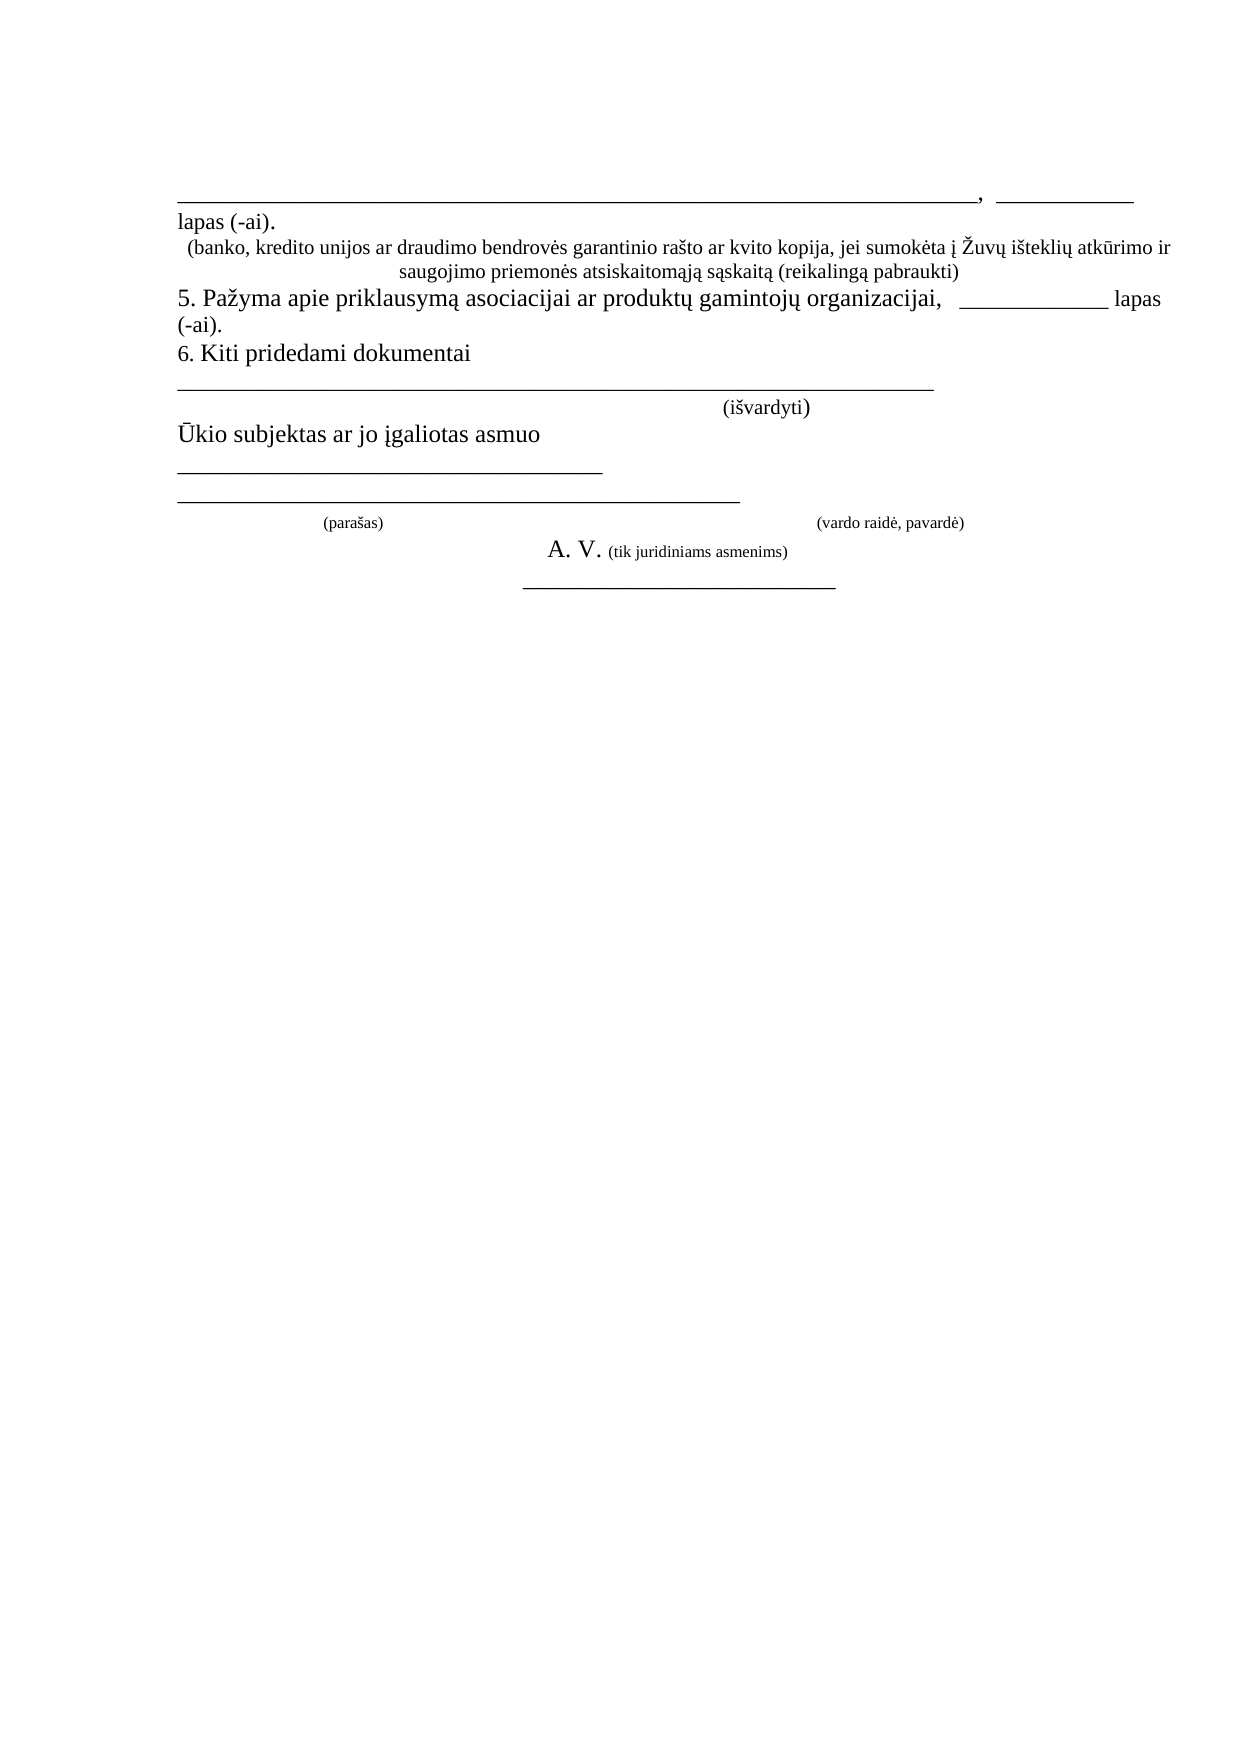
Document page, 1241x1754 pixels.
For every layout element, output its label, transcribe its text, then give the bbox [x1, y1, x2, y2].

text A. V. (tik juridiniams asmenims) [177, 534, 1181, 563]
text 5. Pažyma apie priklausymą asociacijai ar produktų gamintojų organizacijai, _____________ lapas (-ai). [177, 283, 1181, 338]
text ________________________________________________________________, ___________ lapas (-ai). [177, 177, 1181, 235]
text 6. Kiti pridedami dokumentai __________________________________________________________________ [177, 338, 1181, 393]
text Ūkio subjektas ar jo įgaliotas asmuo [177, 419, 1181, 448]
text __________________________________ _____________________________________________ (parašas) (vardo raidė, pavardė) [177, 448, 1181, 534]
text _________________________ [177, 563, 1181, 592]
text (išvardyti) [582, 393, 1181, 419]
text (banko, kredito unijos ar draudimo bendrovės garantinio rašto ar kvito kopija, jei sumokėta į Žuvų išteklių atkūrimo ir saugojimo priemonės atsiskaitomąją sąskaitą (reikalingą pabraukti) [177, 235, 1181, 283]
